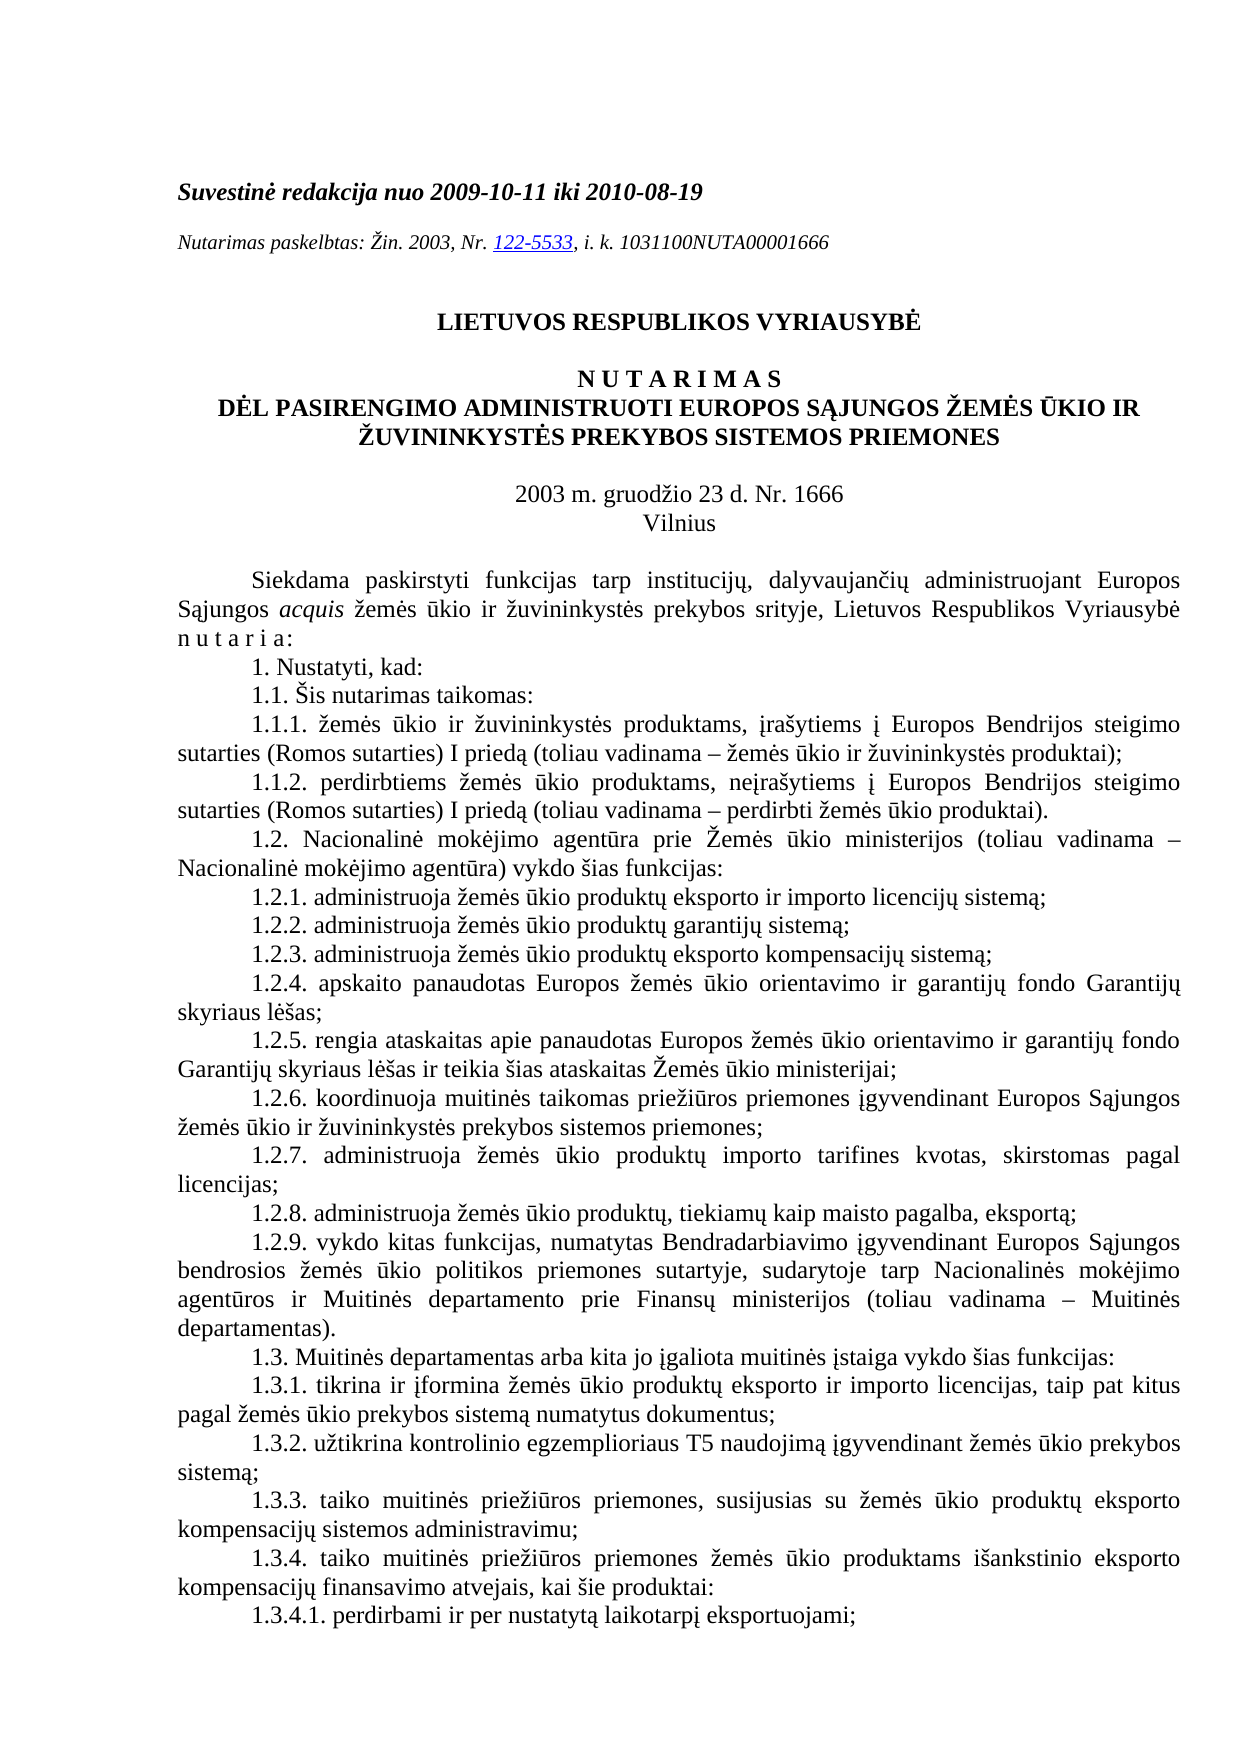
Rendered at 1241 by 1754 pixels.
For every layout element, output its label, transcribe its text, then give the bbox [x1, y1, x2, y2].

text 1.3.1. tikrina ir įformina žemės ūkio produktų eksporto ir importo licencijas, taip pat kitus pagal žemės ūkio prekybos sistemą numatytus dokumentus; [177, 1371, 1181, 1428]
text 1.3.4. taiko muitinės priežiūros priemones žemės ūkio produktams išankstinio eksporto kompensacijų finansavimo atvejais, kai šie produktai: [177, 1543, 1181, 1601]
text Suvestinė redakcija nuo 2009-10-11 iki 2010-08-19 [177, 177, 1181, 206]
text 1. Nustatyti, kad: [177, 652, 1181, 681]
text Vilnius [177, 508, 1181, 537]
text 1.2.4. apskaito panaudotas Europos žemės ūkio orientavimo ir garantijų fondo Garantijų skyriaus lėšas; [177, 968, 1181, 1026]
text 1.1.1. žemės ūkio ir žuvininkystės produktams, įrašytiems į Europos Bendrijos steigimo sutarties (Romos sutarties) I priedą (toliau vadinama – žemės ūkio ir žuvininkystės produktai); [177, 709, 1181, 767]
text 1.3. Muitinės departamentas arba kita jo įgaliota muitinės įstaiga vykdo šias funkcijas: [177, 1342, 1181, 1371]
text 1.2.1. administruoja žemės ūkio produktų eksporto ir importo licencijų sistemą; [177, 882, 1181, 911]
text Siekdama paskirstyti funkcijas tarp institucijų, dalyvaujančių administruojant Europos Sąjungos acquis žemės ūkio ir žuvininkystės prekybos srityje, Lietuvos Respublikos Vyriausybė nutaria: [177, 566, 1181, 652]
text Nutarimas paskelbtas: Žin. 2003, Nr. 122-5533, i. k. 1031100NUTA00001666 [177, 230, 1181, 254]
text 1.3.3. taiko muitinės priežiūros priemones, susijusias su žemės ūkio produktų eksporto kompensacijų sistemos administravimu; [177, 1486, 1181, 1543]
text 2003 m. gruodžio 23 d. Nr. 1666 [177, 479, 1181, 508]
text 1.2.7. administruoja žemės ūkio produktų importo tarifines kvotas, skirstomas pagal licencijas; [177, 1141, 1181, 1198]
text LIETUVOS RESPUBLIKOS VYRIAUSYBĖ [177, 307, 1181, 336]
text 1.3.2. užtikrina kontrolinio egzemplioriaus T5 naudojimą įgyvendinant žemės ūkio prekybos sistemą; [177, 1428, 1181, 1486]
text 1.3.4.1. perdirbami ir per nustatytą laikotarpį eksportuojami; [177, 1601, 1181, 1629]
text 1.2. Nacionalinė mokėjimo agentūra prie Žemės ūkio ministerijos (toliau vadinama – Nacionalinė mokėjimo agentūra) vykdo šias funkcijas: [177, 824, 1181, 882]
text 1.2.8. administruoja žemės ūkio produktų, tiekiamų kaip maisto pagalba, eksportą; [177, 1198, 1181, 1227]
text 1.1. Šis nutarimas taikomas: [177, 681, 1181, 709]
text 1.2.3. administruoja žemės ūkio produktų eksporto kompensacijų sistemą; [177, 939, 1181, 968]
text 1.2.9. vykdo kitas funkcijas, numatytas Bendradarbiavimo įgyvendinant Europos Sąjungos bendrosios žemės ūkio politikos priemones sutartyje, sudarytoje tarp Nacionalinės mokėjimo agentūros ir Muitinės departamento prie Finansų ministerijos (toliau vadinama – Muitinės departamentas). [177, 1227, 1181, 1342]
text 1.2.2. administruoja žemės ūkio produktų garantijų sistemą; [177, 911, 1181, 939]
text DĖL PASIRENGIMO ADMINISTRUOTI EUROPOS SĄJUNGOS ŽEMĖS ŪKIO IR ŽUVININKYSTĖS PREKYBOS SISTEMOS PRIEMONES [177, 393, 1181, 451]
text 1.2.6. koordinuoja muitinės taikomas priežiūros priemones įgyvendinant Europos Sąjungos žemės ūkio ir žuvininkystės prekybos sistemos priemones; [177, 1083, 1181, 1141]
text 1.1.2. perdirbtiems žemės ūkio produktams, neįrašytiems į Europos Bendrijos steigimo sutarties (Romos sutarties) I priedą (toliau vadinama – perdirbti žemės ūkio produktai). [177, 767, 1181, 824]
text 1.2.5. rengia ataskaitas apie panaudotas Europos žemės ūkio orientavimo ir garantijų fondo Garantijų skyriaus lėšas ir teikia šias ataskaitas Žemės ūkio ministerijai; [177, 1026, 1181, 1083]
text N U T A R I M A S [177, 364, 1181, 393]
